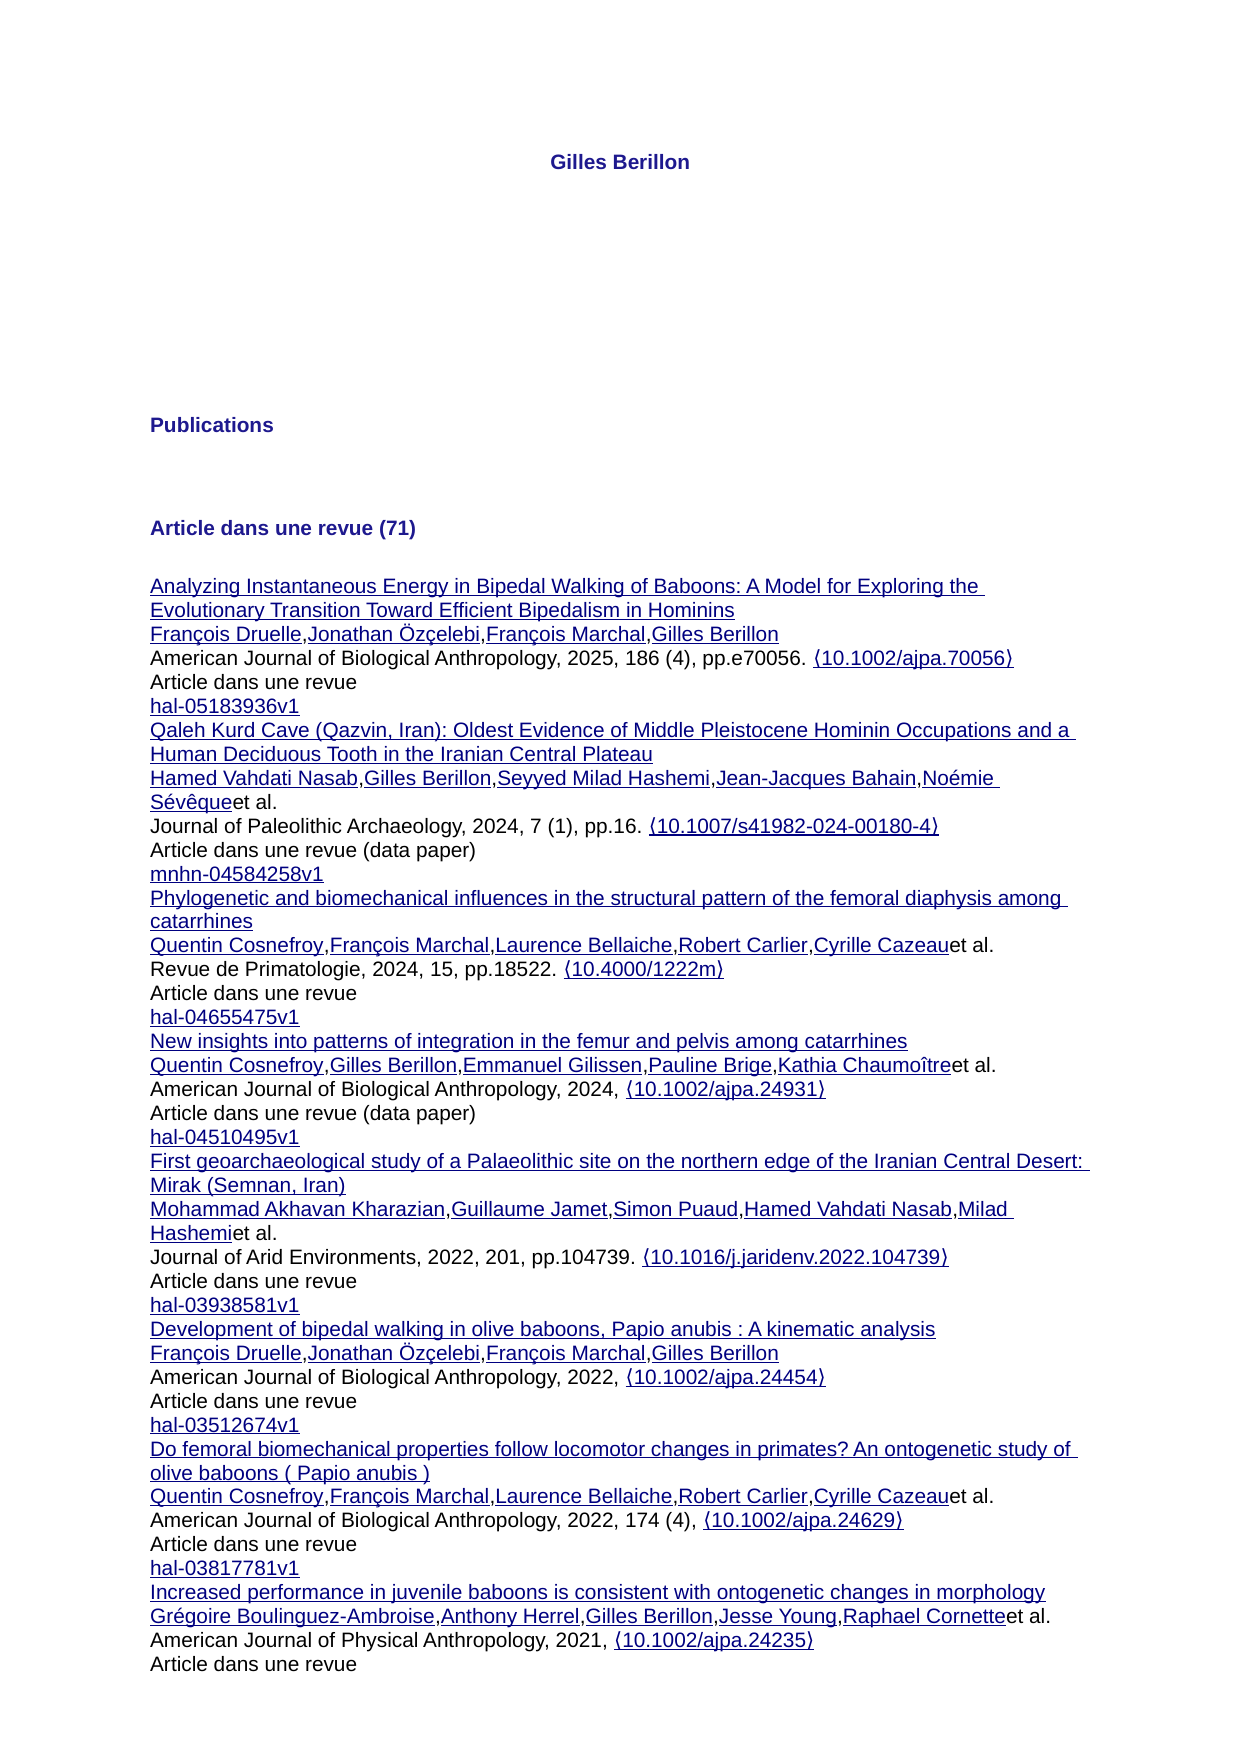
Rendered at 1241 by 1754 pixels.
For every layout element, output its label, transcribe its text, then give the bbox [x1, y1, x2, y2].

table_cell Increased performance in juvenile baboons is consistent with ontogenetic changes in morphology Grégoire Boulinguez-Ambroise,Anthony Herrel,Gilles Berillon,Jesse Young,Raphael Cornetteet al. American Journal of Physical Anthropology, 2021, ⟨10.1002/ajpa.24235⟩ Article dans une revue [150, 1580, 1090, 1676]
table_header Analyzing Instantaneous Energy in Bipedal Walking of Baboons: A Model for Exploring the Evolutionary Transition Toward Efficient Bipedalism in Hominins François Druelle,Jonathan Özçelebi,François Marchal,Gilles Berillon American Journal of Biological Anthropology, 2025, 186 (4), pp.e70056. ⟨10.1002/ajpa.70056⟩ Article dans une revue hal-05183936v1 [150, 574, 1090, 718]
table_cell Mirak (Semnan, Iran) Mohammad Akhavan Kharazian,Guillaume Jamet,Simon Puaud,Hamed Vahdati Nasab,Milad Hashemiet al. Journal of Arid Environments, 2022, 201, pp.104739. ⟨10.1016/j.jaridenv.2022.104739⟩ Article dans une revue hal-03938581v1 [150, 1171, 1090, 1317]
table_cell Qaleh Kurd Cave (Qazvin, Iran): Oldest Evidence of Middle Pleistocene Hominin Occupations and a Human Deciduous Tooth in the Iranian Central Plateau Hamed Vahdati Nasab,Gilles Berillon,Seyyed Milad Hashemi,Jean-Jacques Bahain,Noémie Sévêqueet al. Journal of Paleolithic Archaeology, 2024, 7 (1), pp.16. ⟨10.1007/s41982-024-00180-4⟩ Article dans une revue (data paper) mnhn-04584258v1 [150, 718, 1090, 885]
table_cell First geoarchaeological study of a Palaeolithic site on the northern edge of the Iranian Central Desert: [150, 1149, 1090, 1170]
subtitle Publications [150, 412, 1090, 436]
subtitle Article dans une revue (71) [150, 516, 1090, 539]
table_cell New insights into patterns of integration in the femur and pelvis among catarrhines Quentin Cosnefroy,Gilles Berillon,Emmanuel Gilissen,Pauline Brige,Kathia Chaumoîtreet al. American Journal of Biological Anthropology, 2024, ⟨10.1002/ajpa.24931⟩ Article dans une revue (data paper) hal-04510495v1 [150, 1029, 1090, 1149]
table_cell Do femoral biomechanical properties follow locomotor changes in primates? An ontogenetic study of olive baboons ( Papio anubis ) Quentin Cosnefroy,François Marchal,Laurence Bellaiche,Robert Carlier,Cyrille Cazeauet al. American Journal of Biological Anthropology, 2022, 174 (4), ⟨10.1002/ajpa.24629⟩ Article dans une revue hal-03817781v1 [150, 1436, 1090, 1580]
table_cell Phylogenetic and biomechanical influences in the structural pattern of the femoral diaphysis among catarrhines Quentin Cosnefroy,François Marchal,Laurence Bellaiche,Robert Carlier,Cyrille Cazeauet al. Revue de Primatologie, 2024, 15, pp.18522. ⟨10.4000/1222m⟩ Article dans une revue hal-04655475v1 [150, 885, 1090, 1029]
table_cell Development of bipedal walking in olive baboons, Papio anubis : A kinematic analysis François Druelle,Jonathan Özçelebi,François Marchal,Gilles Berillon American Journal of Biological Anthropology, 2022, ⟨10.1002/ajpa.24454⟩ Article dans une revue hal-03512674v1 [150, 1317, 1090, 1436]
subtitle Gilles Berillon [150, 150, 1090, 174]
